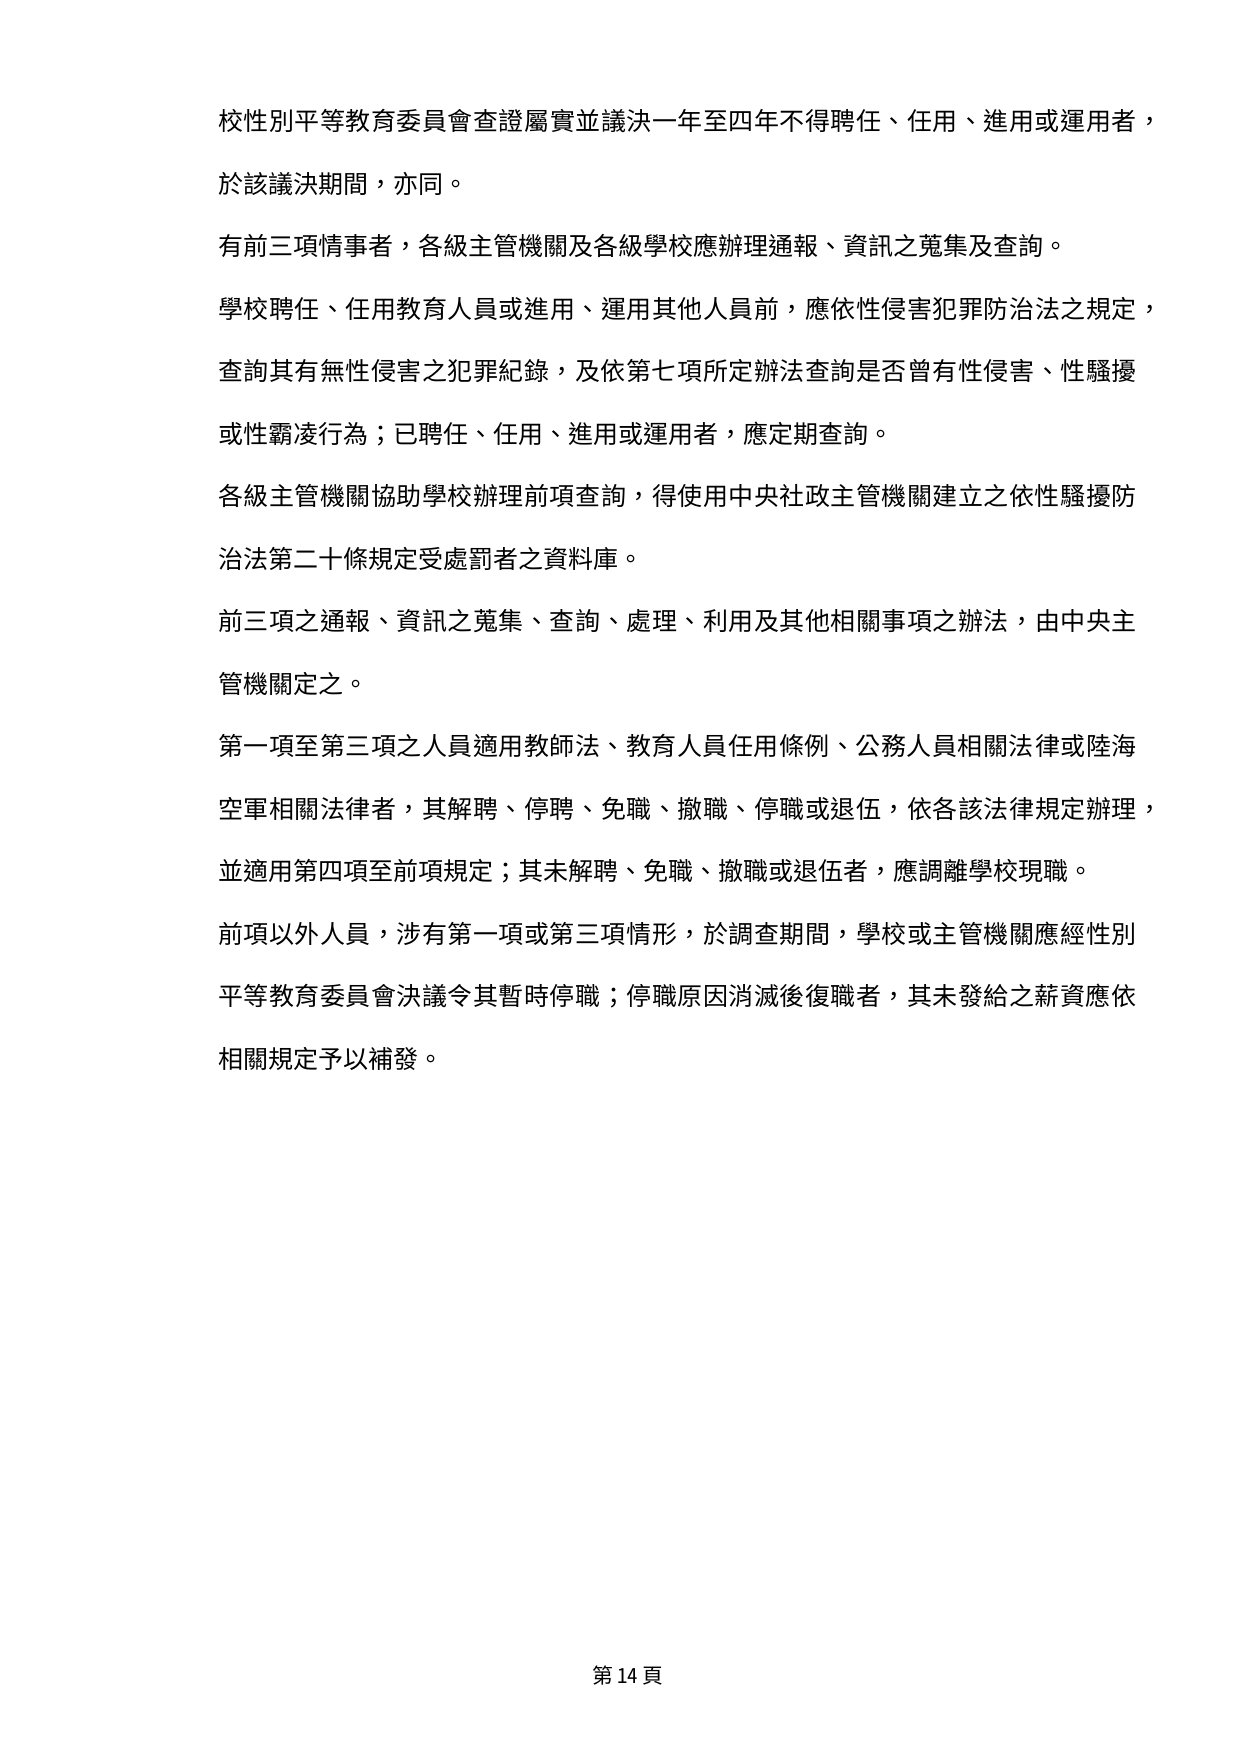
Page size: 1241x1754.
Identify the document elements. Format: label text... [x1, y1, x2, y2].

text 非屬依第一項規定予以解聘、免職、終止契約關係或終止運用關係之人員，有性侵害行為或有情節重大之性騷擾或性霸凌行為，經學校性別平等教育委員會查證屬實者，不得聘任、任用、進用或運用；已聘任、任用、進用或運用者，學校應予解聘、免職、終止契約關係或終止運用關係；非屬情節重大之性騷擾、性霸凌行為，經學校性別平等教育委員會查證屬實並議決一年至四年不得聘任、任用、進用或運用者，於該議決期間，亦同。 [218, 78, 1137, 203]
text 前三項之通報、資訊之蒐集、查詢、處理、利用及其他相關事項之辦法，由中央主管機關定之。 [218, 578, 1137, 703]
text 第一項至第三項之人員適用教師法、教育人員任用條例、公務人員相關法律或陸海空軍相關法律者，其解聘、停聘、免職、撤職、停職或退伍，依各該法律規定辦理，並適用第四項至前項規定；其未解聘、免職、撤職或退伍者，應調離學校現職。 [218, 703, 1137, 891]
text 各級主管機關協助學校辦理前項查詢，得使用中央社政主管機關建立之依性騷擾防治法第二十條規定受處罰者之資料庫。 [218, 453, 1137, 578]
text 前項以外人員，涉有第一項或第三項情形，於調查期間，學校或主管機關應經性別平等教育委員會決議令其暫時停職；停職原因消滅後復職者，其未發給之薪資應依相關規定予以補發。 [218, 891, 1137, 1078]
text 有前三項情事者，各級主管機關及各級學校應辦理通報、資訊之蒐集及查詢。 [218, 203, 1137, 266]
text 學校聘任、任用教育人員或進用、運用其他人員前，應依性侵害犯罪防治法之規定，查詢其有無性侵害之犯罪紀錄，及依第七項所定辦法查詢是否曾有性侵害、性騷擾或性霸凌行為；已聘任、任用、進用或運用者，應定期查詢。 [218, 266, 1137, 453]
